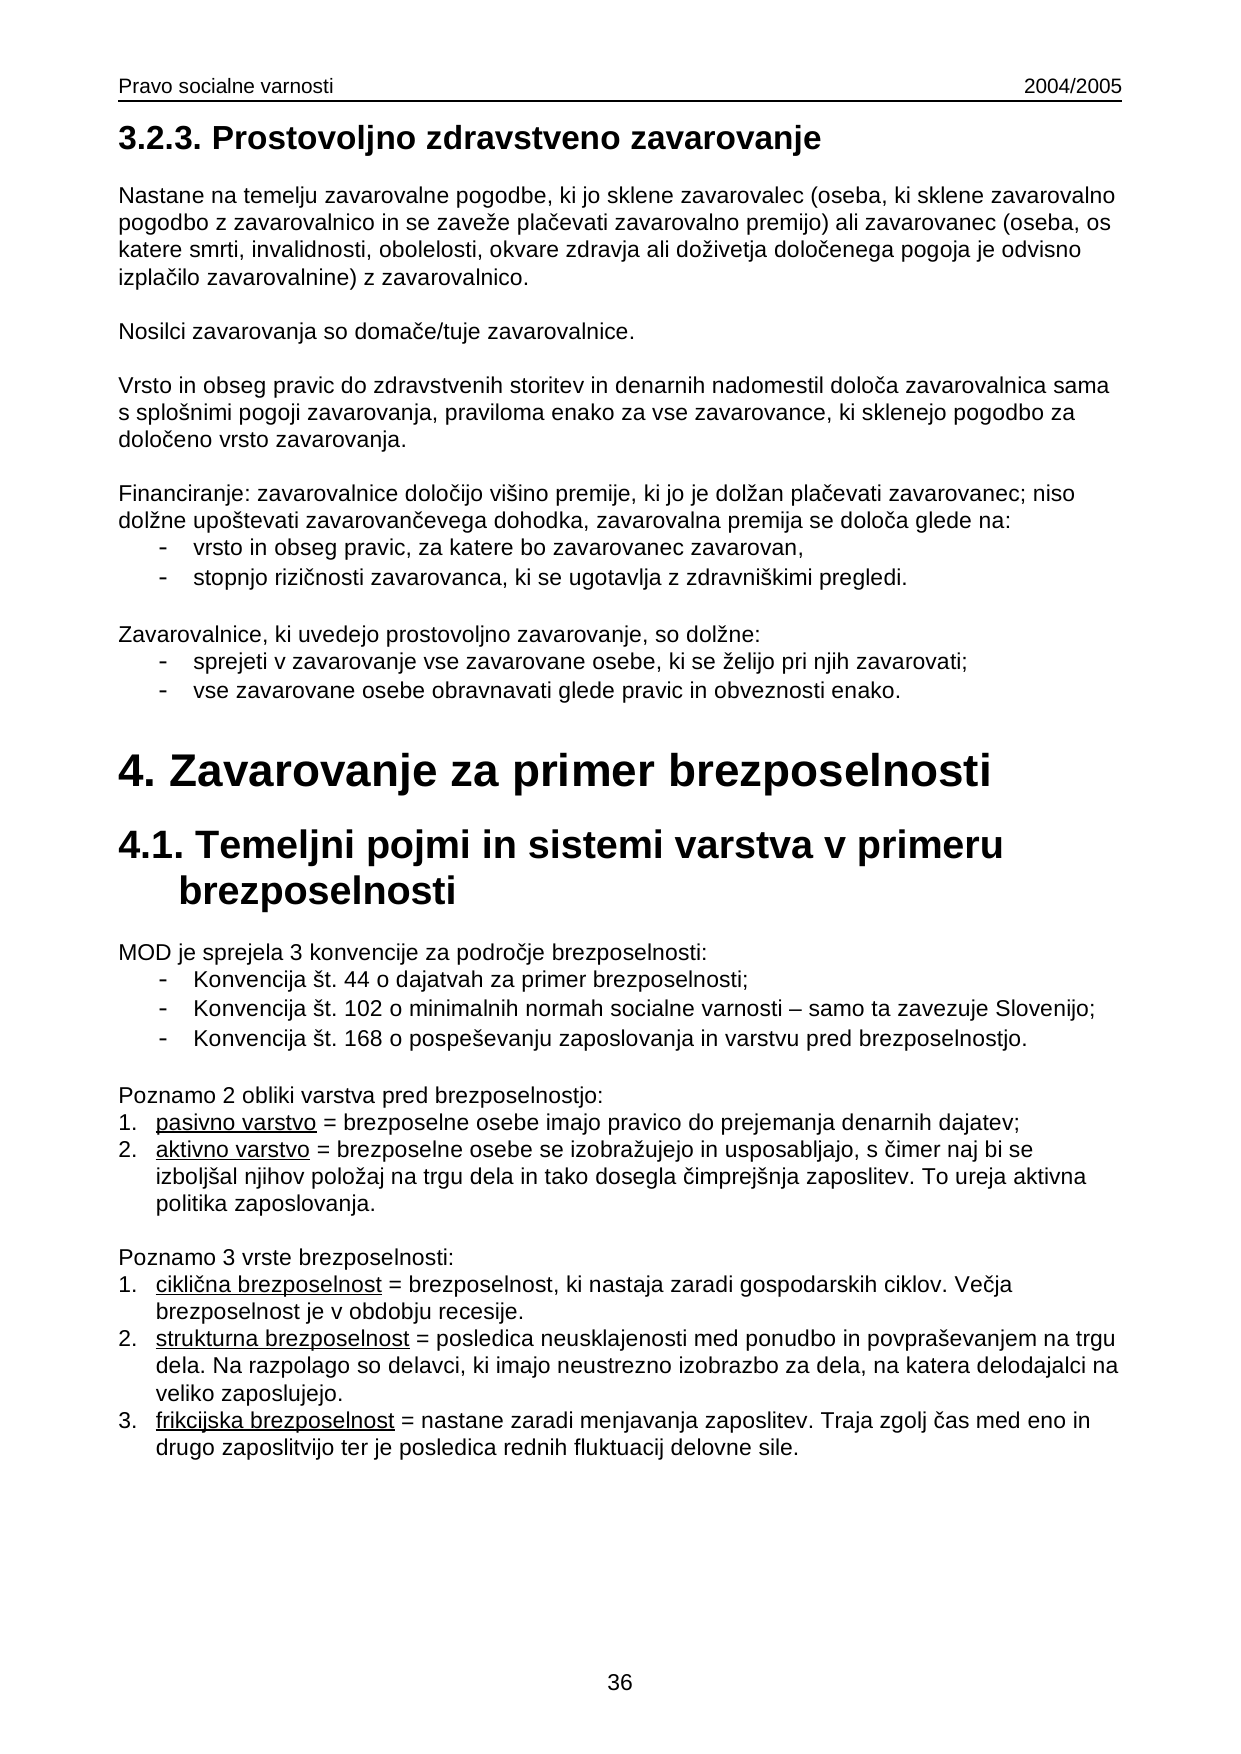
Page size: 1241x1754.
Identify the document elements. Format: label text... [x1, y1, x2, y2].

list Konvencija št. 44 o dajatvah za primer brezposelnosti; [155, 965, 1122, 995]
subtitle 4.1. Temeljni pojmi in sistemi varstva v primeru brezposelnosti [118, 821, 1122, 913]
list sprejeti v zavarovanje vse zavarovane osebe, ki se želijo pri njih zavarovati; [155, 647, 1122, 677]
text Poznamo 2 obliki varstva pred brezposelnostjo: [118, 1081, 1122, 1108]
text Zavarovalnice, ki uvedejo prostovoljno zavarovanje, so dolžne: [118, 620, 1122, 647]
text Financiranje: zavarovalnice določijo višino premije, ki jo je dolžan plačevati zavarovanec; niso dolžne upoštevati zavarovančevega dohodka, zavarovalna premija se določa glede na: [118, 479, 1122, 534]
list ciklična brezposelnost = brezposelnost, ki nastaja zaradi gospodarskih ciklov. Večja brezposelnost je v obdobju recesije. [118, 1271, 1122, 1325]
text Nosilci zavarovanja so domače/tuje zavarovalnice. [118, 317, 1122, 344]
list stopnjo rizičnosti zavarovanca, ki se ugotavlja z zdravniškimi pregledi. [155, 563, 1122, 593]
list strukturna brezposelnost = posledica neusklajenosti med ponudbo in povpraševanjem na trgu dela. Na razpolago so delavci, ki imajo neustrezno izobrazbo za dela, na katera delodajalci na veliko zaposlujejo. [118, 1325, 1122, 1406]
list aktivno varstvo = brezposelne osebe se izobražujejo in usposabljajo, s čimer naj bi se izboljšal njihov položaj na trgu dela in tako dosegla čimprejšnja zaposlitev. To ureja aktivna politika zaposlovanja. [118, 1135, 1122, 1216]
list pasivno varstvo = brezposelne osebe imajo pravico do prejemanja denarnih dajatev; [118, 1108, 1122, 1135]
text Vrsto in obseg pravic do zdravstvenih storitev in denarnih nadomestil določa zavarovalnica sama s splošnimi pogoji zavarovanja, praviloma enako za vse zavarovance, ki sklenejo pogodbo za določeno vrsto zavarovanja. [118, 371, 1122, 452]
subtitle 4. Zavarovanje za primer brezposelnosti [118, 744, 1122, 796]
subtitle 3.2.3. Prostovoljno zdravstveno zavarovanje [118, 118, 1122, 157]
text MOD je sprejela 3 konvencije za področje brezposelnosti: [118, 938, 1122, 965]
list Konvencija št. 102 o minimalnih normah socialne varnosti – samo ta zavezuje Slovenijo; [155, 995, 1122, 1024]
text Nastane na temelju zavarovalne pogodbe, ki jo sklene zavarovalec (oseba, ki sklene zavarovalno pogodbo z zavarovalnico in se zaveže plačevati zavarovalno premijo) ali zavarovanec (oseba, os katere smrti, invalidnosti, obolelosti, okvare zdravja ali doživetja določenega pogoja je odvisno izplačilo zavarovalnine) z zavarovalnico. [118, 182, 1122, 290]
list Konvencija št. 168 o pospeševanju zaposlovanja in varstvu pred brezposelnostjo. [155, 1024, 1122, 1054]
list vse zavarovane osebe obravnavati glede pravic in obveznosti enako. [155, 677, 1122, 706]
list vrsto in obseg pravic, za katere bo zavarovanec zavarovan, [155, 534, 1122, 563]
list frikcijska brezposelnost = nastane zaradi menjavanja zaposlitev. Traja zgolj čas med eno in drugo zaposlitvijo ter je posledica rednih fluktuacij delovne sile. [118, 1406, 1122, 1460]
text Poznamo 3 vrste brezposelnosti: [118, 1243, 1122, 1271]
